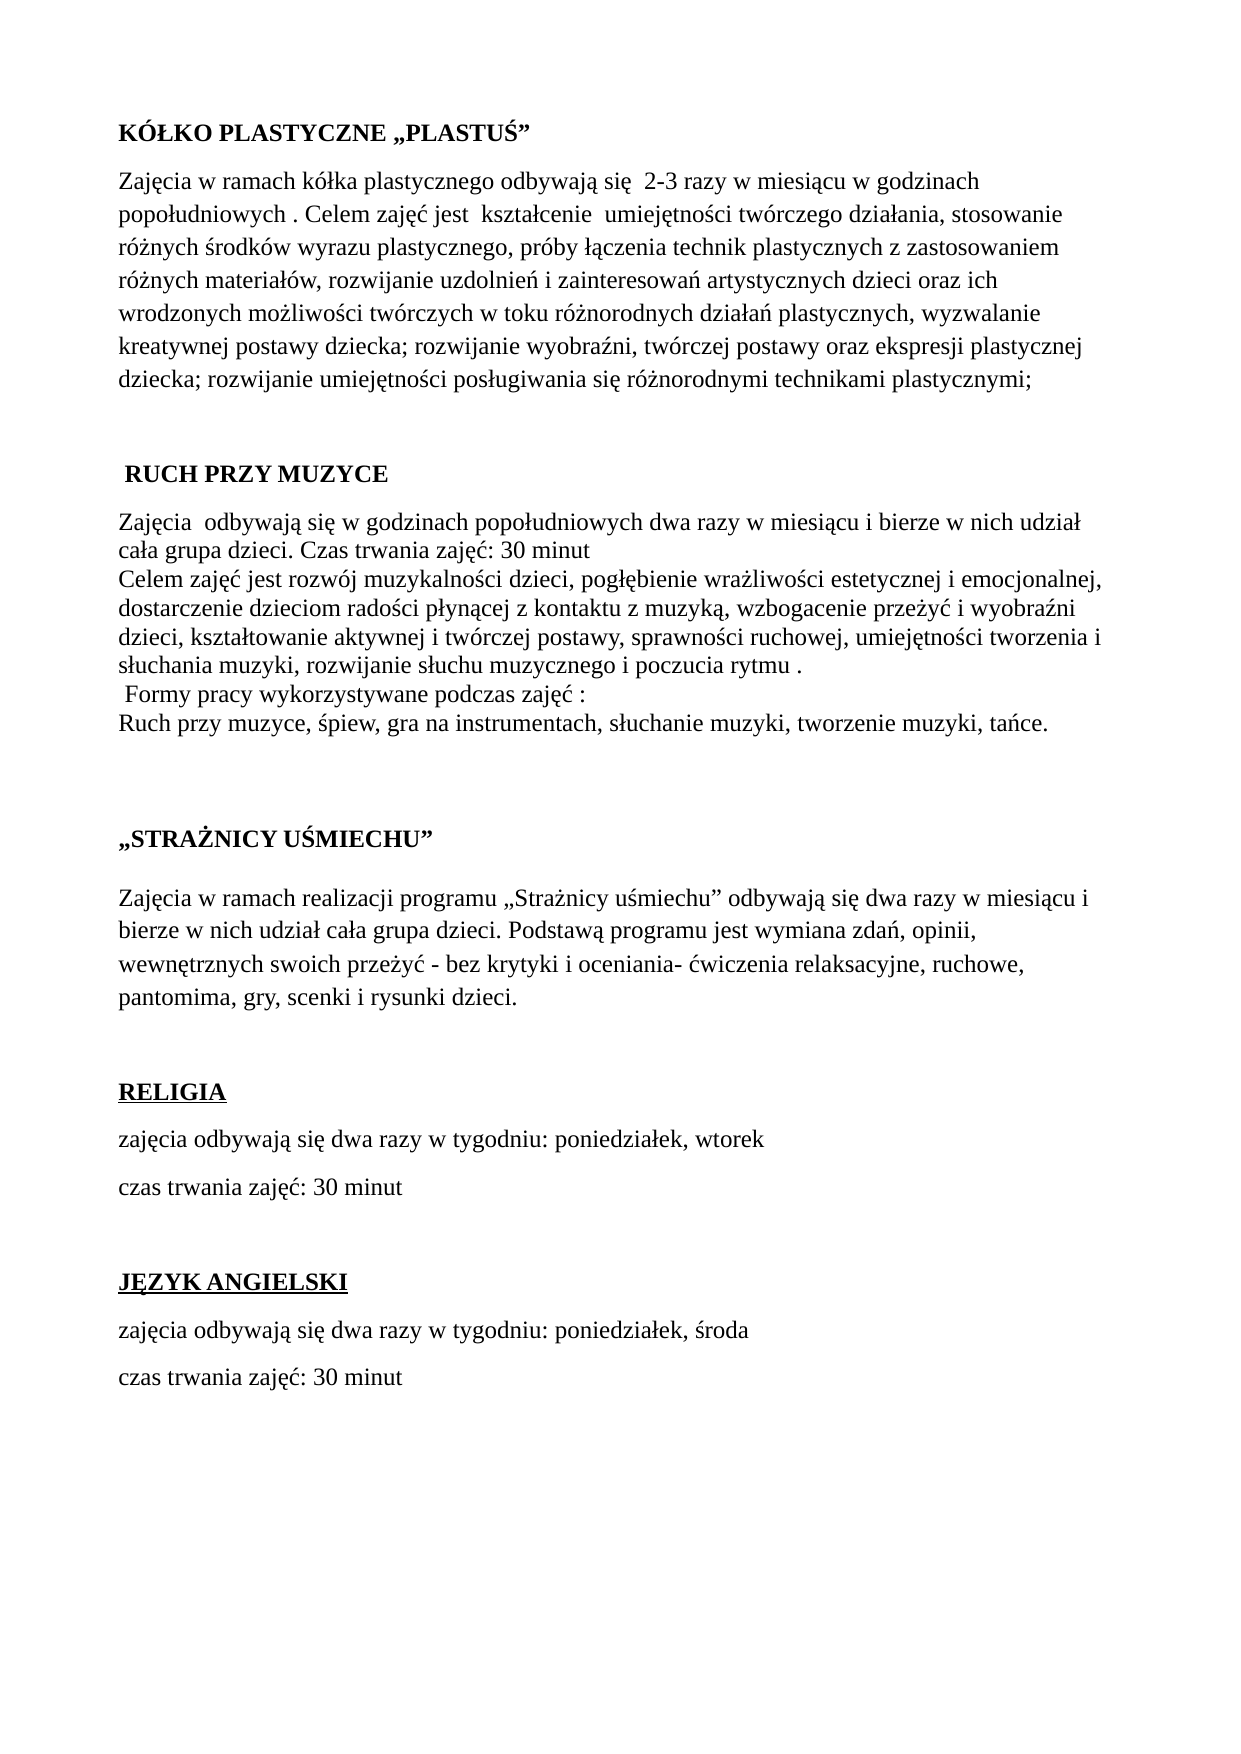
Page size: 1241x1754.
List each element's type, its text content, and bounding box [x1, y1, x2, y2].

text Celem zajęć jest rozwój muzykalności dzieci, pogłębienie wrażliwości estetycznej i emocjonalnej, dostarczenie dzieciom radości płynącej z kontaktu z muzyką, wzbogacenie przeżyć i wyobraźni dzieci, kształtowanie aktywnej i twórczej postawy, sprawności ruchowej, umiejętności tworzenia i słuchania muzyki, rozwijanie słuchu muzycznego i poczucia rytmu . [118, 564, 1122, 679]
text „STRAŻNICY UŚMIECHU” [118, 824, 1122, 853]
text czas trwania zajęć: 30 minut [118, 1362, 1122, 1391]
text RELIGIA [118, 1077, 1122, 1106]
text RUCH PRZY MUZYCE [118, 459, 1122, 488]
text Zajęcia w ramach realizacji programu „Strażnicy uśmiechu” odbywają się dwa razy w miesiącu i bierze w nich udział cała grupa dzieci. Podstawą programu jest wymiana zdań, opinii, wewnętrznych swoich przeżyć - bez krytyki i oceniania- ćwiczenia relaksacyjne, ruchowe, pantomima, gry, scenki i rysunki dzieci. [118, 883, 1122, 1010]
text Zajęcia odbywają się w godzinach popołudniowych dwa razy w miesiącu i bierze w nich udział cała grupa dzieci. Czas trwania zajęć: 30 minut [118, 507, 1122, 564]
text KÓŁKO PLASTYCZNE „PLASTUŚ” [118, 118, 1122, 147]
text JĘZYK ANGIELSKI [118, 1267, 1122, 1296]
text Zajęcia w ramach kółka plastycznego odbywają się 2-3 razy w miesiącu w godzinach popołudniowych . Celem zajęć jest kształcenie umiejętności twórczego działania, stosowanie różnych środków wyrazu plastycznego, próby łączenia technik plastycznych z zastosowaniem różnych materiałów, rozwijanie uzdolnień i zainteresowań artystycznych dzieci oraz ich wrodzonych możliwości twórczych w toku różnorodnych działań plastycznych, wyzwalanie kreatywnej postawy dziecka; rozwijanie wyobraźni, twórczej postawy oraz ekspresji plastycznej dziecka; rozwijanie umiejętności posługiwania się różnorodnymi technikami plastycznymi; [118, 166, 1122, 393]
text czas trwania zajęć: 30 minut [118, 1172, 1122, 1201]
text Formy pracy wykorzystywane podczas zajęć : [118, 679, 1122, 708]
text zajęcia odbywają się dwa razy w tygodniu: poniedziałek, wtorek [118, 1124, 1122, 1153]
text Ruch przy muzyce, śpiew, gra na instrumentach, słuchanie muzyki, tworzenie muzyki, tańce. [118, 708, 1122, 737]
text zajęcia odbywają się dwa razy w tygodniu: poniedziałek, środa [118, 1315, 1122, 1344]
